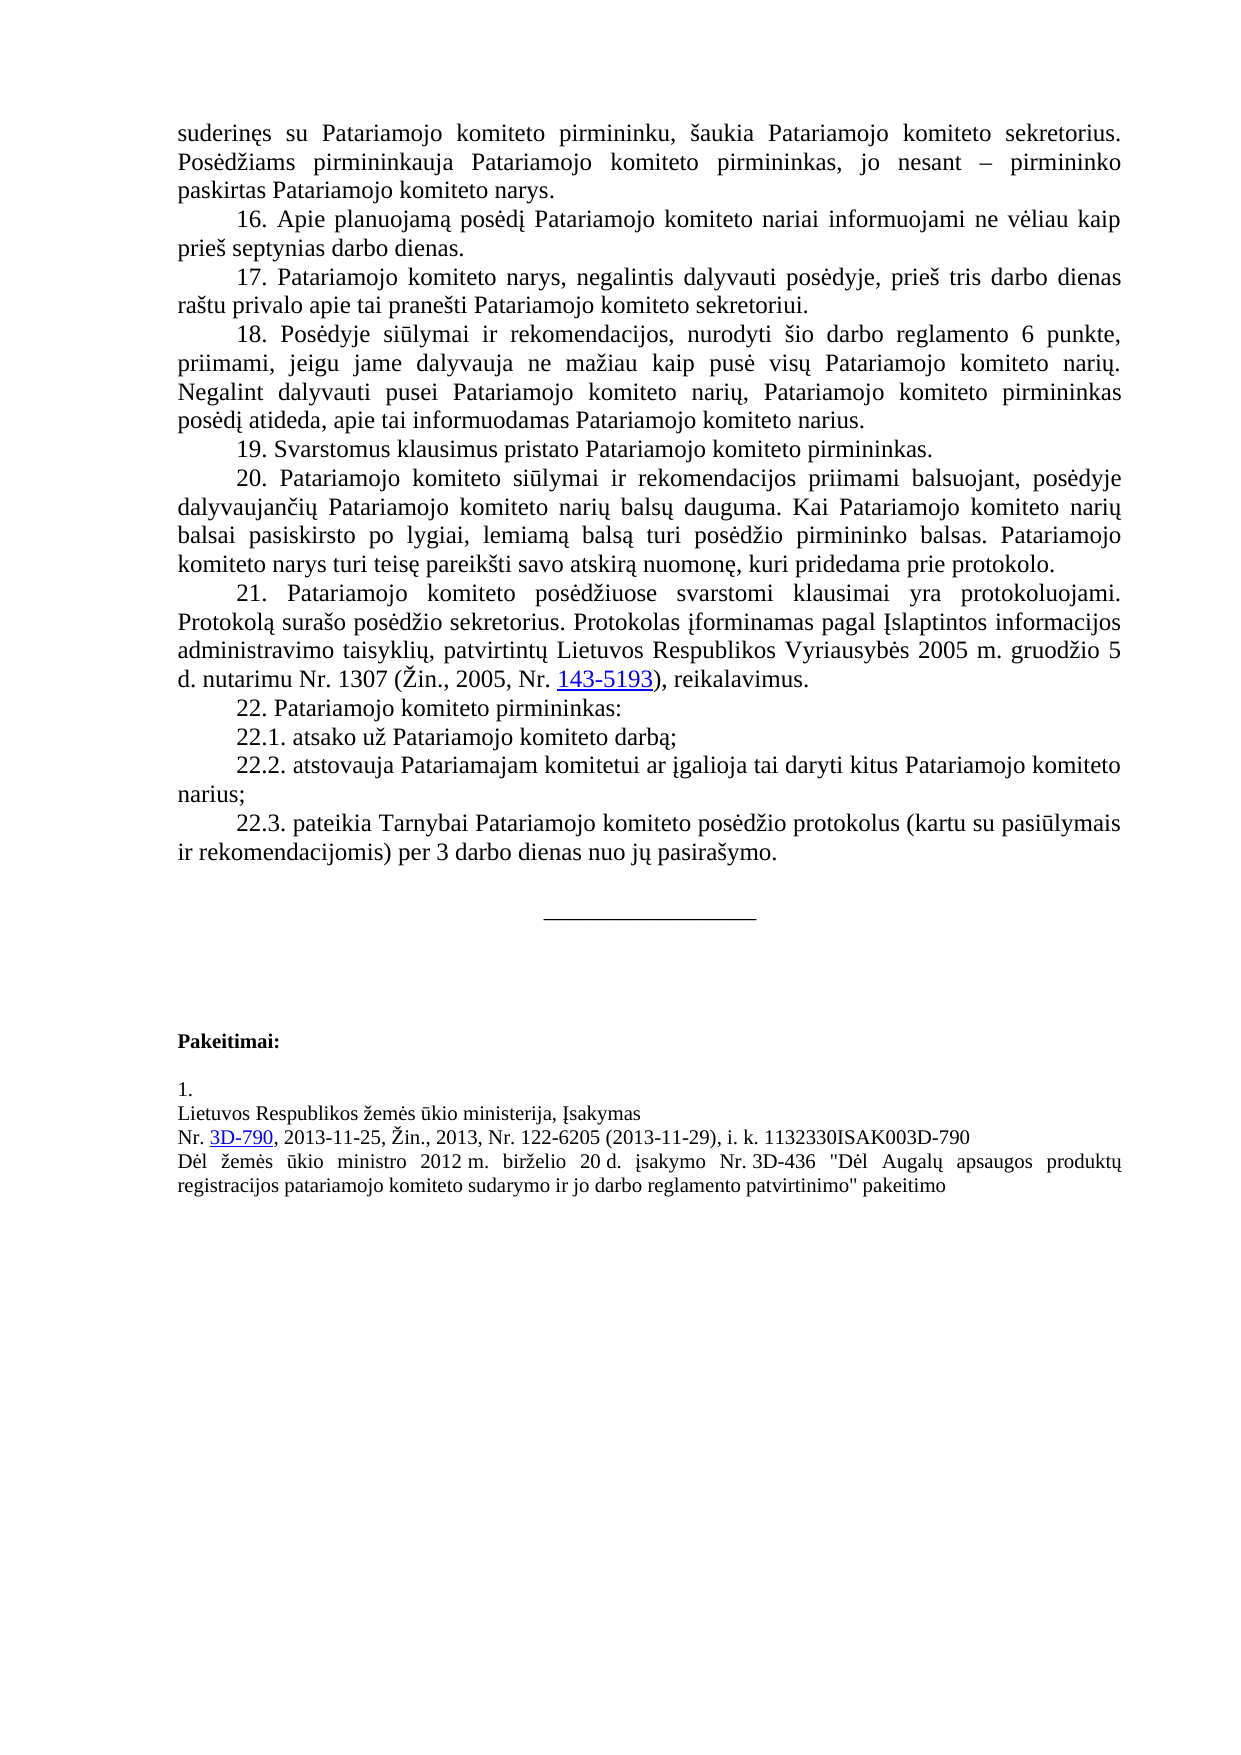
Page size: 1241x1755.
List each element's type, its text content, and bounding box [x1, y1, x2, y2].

text 18. Posėdyje siūlymai ir rekomendacijos, nurodyti šio darbo reglamento 6 punkte, priimami, jeigu jame dalyvauja ne mažiau kaip pusė visų Patariamojo komiteto narių. Negalint dalyvauti pusei Patariamojo komiteto narių, Patariamojo komiteto pirmininkas posėdį atideda, apie tai informuodamas Patariamojo komiteto narius. [177, 319, 1122, 434]
text Lietuvos Respublikos žemės ūkio ministerija, Įsakymas [177, 1101, 1122, 1125]
text Nr. 3D-790, 2013-11-25, Žin., 2013, Nr. 122-6205 (2013-11-29), i. k. 1132330ISAK003D-790 [177, 1125, 1122, 1149]
text suderinęs su Patariamojo komiteto pirmininku, šaukia Patariamojo komiteto sekretorius. Posėdžiams pirmininkauja Patariamojo komiteto pirmininkas, jo nesant – pirmininko paskirtas Patariamojo komiteto narys. [177, 118, 1122, 204]
text _________________ [177, 894, 1122, 923]
text 21. Patariamojo komiteto posėdžiuose svarstomi klausimai yra protokoluojami. Protokolą surašo posėdžio sekretorius. Protokolas įforminamas pagal Įslaptintos informacijos administravimo taisyklių, patvirtintų Lietuvos Respublikos Vyriausybės 2005 m. gruodžio 5 d. nutarimu Nr. 1307 (Žin., 2005, Nr. 143-5193), reikalavimus. [177, 578, 1122, 693]
text Dėl žemės ūkio ministro 2012 m. birželio 20 d. įsakymo Nr. 3D-436 "Dėl Augalų apsaugos produktų registracijos patariamojo komiteto sudarymo ir jo darbo reglamento patvirtinimo" pakeitimo [177, 1149, 1122, 1197]
text 20. Patariamojo komiteto siūlymai ir rekomendacijos priimami balsuojant, posėdyje dalyvaujančių Patariamojo komiteto narių balsų dauguma. Kai Patariamojo komiteto narių balsai pasiskirsto po lygiai, lemiamą balsą turi posėdžio pirmininko balsas. Patariamojo komiteto narys turi teisę pareikšti savo atskirą nuomonę, kuri pridedama prie protokolo. [177, 463, 1122, 578]
text 22.3. pateikia Tarnybai Patariamojo komiteto posėdžio protokolus (kartu su pasiūlymais ir rekomendacijomis) per 3 darbo dienas nuo jų pasirašymo. [177, 808, 1122, 866]
text 22.2. atstovauja Patariamajam komitetui ar įgalioja tai daryti kitus Patariamojo komiteto narius; [177, 751, 1122, 808]
text 17. Patariamojo komiteto narys, negalintis dalyvauti posėdyje, prieš tris darbo dienas raštu privalo apie tai pranešti Patariamojo komiteto sekretoriui. [177, 262, 1122, 319]
text Pakeitimai: [177, 1029, 1122, 1053]
text 22.1. atsako už Patariamojo komiteto darbą; [177, 722, 1122, 751]
text 16. Apie planuojamą posėdį Patariamojo komiteto nariai informuojami ne vėliau kaip prieš septynias darbo dienas. [177, 204, 1122, 262]
text 19. Svarstomus klausimus pristato Patariamojo komiteto pirmininkas. [177, 434, 1122, 463]
text 1. [177, 1077, 1122, 1101]
text 22. Patariamojo komiteto pirmininkas: [177, 693, 1122, 722]
